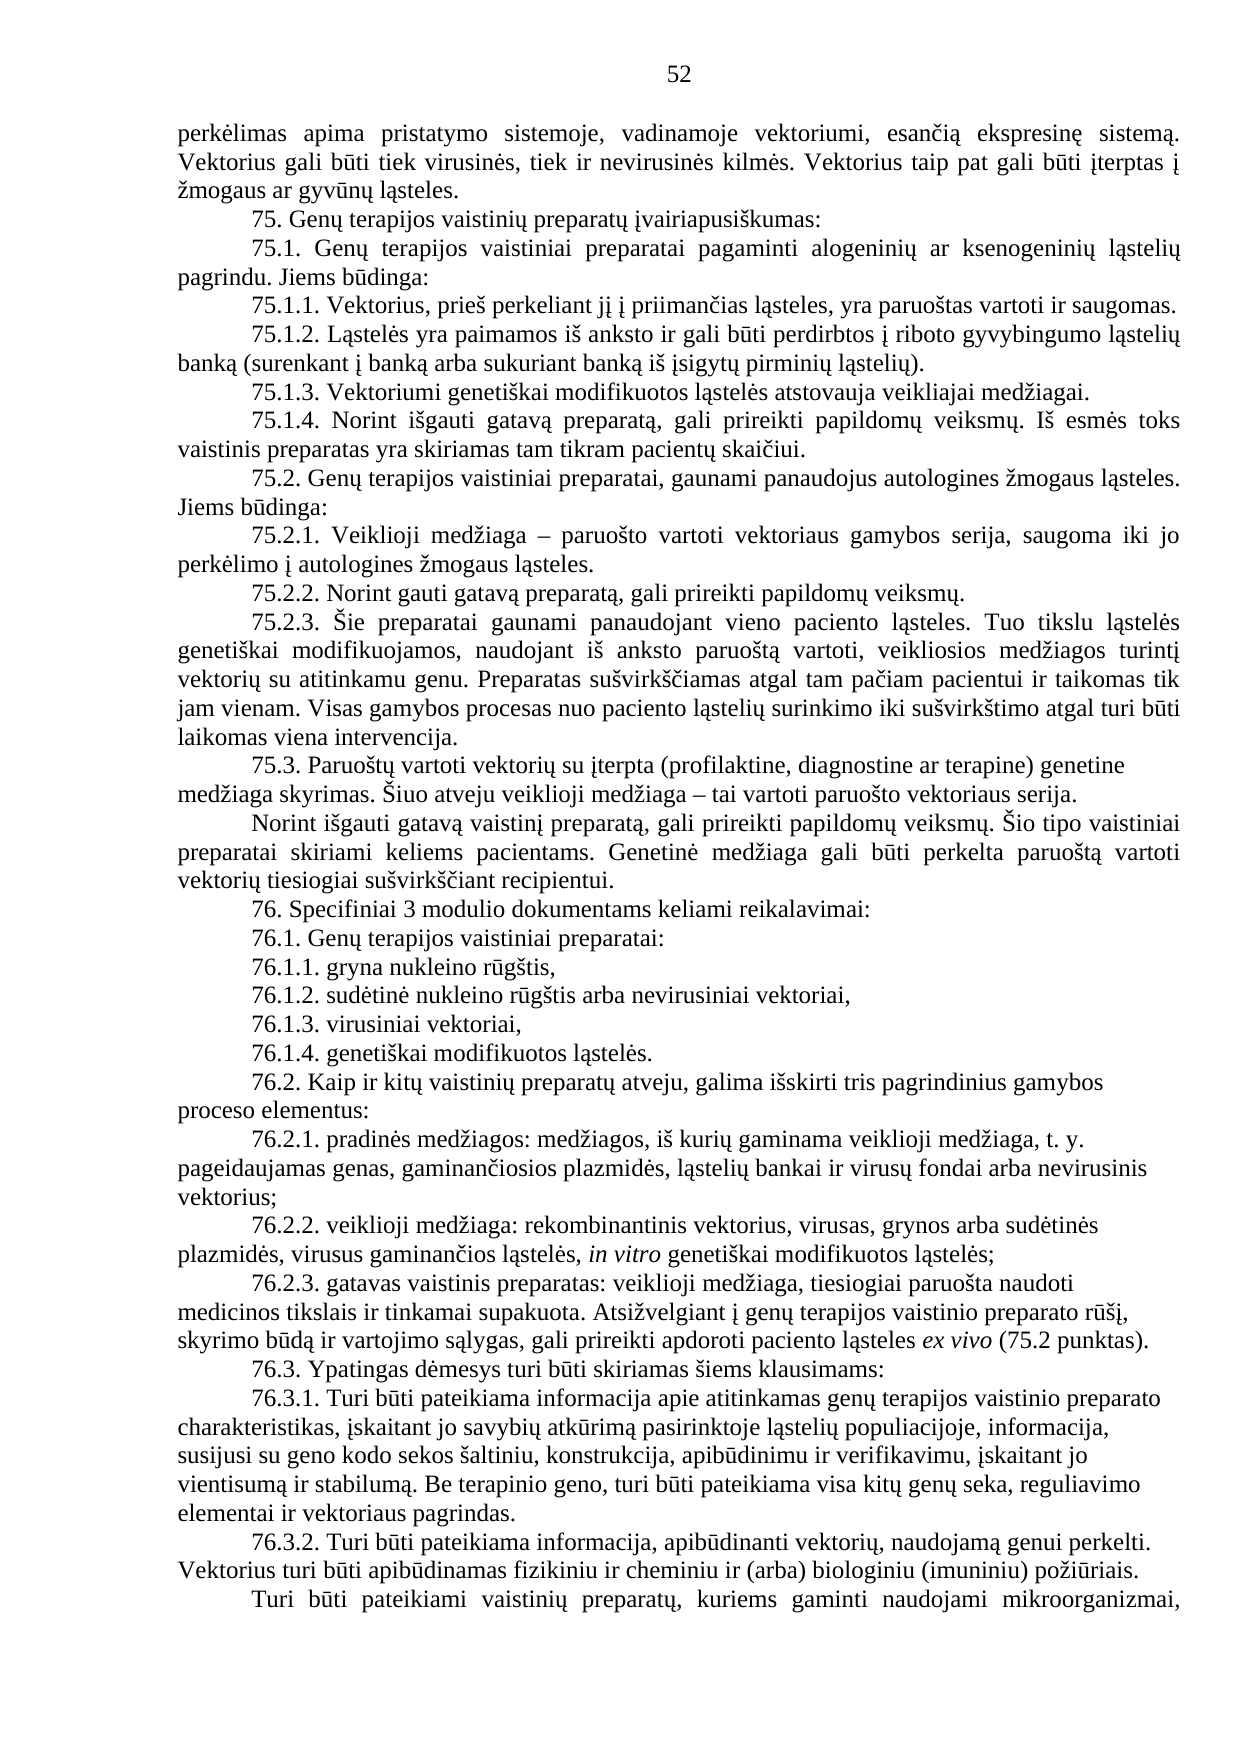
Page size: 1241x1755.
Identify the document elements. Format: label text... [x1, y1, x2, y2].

text 75.3. Paruoštų vartoti vektorių su įterpta (profilaktine, diagnostine ar terapine) genetine medžiaga skyrimas. Šiuo atveju veiklioji medžiaga – tai vartoti paruošto vektoriaus serija. [177, 751, 1181, 808]
text 75.1.1. Vektorius, prieš perkeliant jį į priimančias ląsteles, yra paruoštas vartoti ir saugomas. [177, 291, 1181, 319]
text perkėlimas apima pristatymo sistemoje, vadinamoje vektoriumi, esančią ekspresinę sistemą. Vektorius gali būti tiek virusinės, tiek ir nevirusinės kilmės. Vektorius taip pat gali būti įterptas į žmogaus ar gyvūnų ląsteles. [177, 118, 1181, 204]
text Norint išgauti gatavą vaistinį preparatą, gali prireikti papildomų veiksmų. Šio tipo vaistiniai preparatai skiriami keliems pacientams. Genetinė medžiaga gali būti perkelta paruoštą vartoti vektorių tiesiogiai sušvirkščiant recipientui. [177, 808, 1181, 894]
text 76.2. Kaip ir kitų vaistinių preparatų atveju, galima išskirti tris pagrindinius gamybos proceso elementus: [177, 1067, 1181, 1124]
text 75.2.1. Veiklioji medžiaga – paruošto vartoti vektoriaus gamybos serija, saugoma iki jo perkėlimo į autologines žmogaus ląsteles. [177, 521, 1181, 578]
text 76.3.2. Turi būti pateikiama informacija, apibūdinanti vektorių, naudojamą genui perkelti. Vektorius turi būti apibūdinamas fizikiniu ir cheminiu ir (arba) biologiniu (imuniniu) požiūriais. [177, 1527, 1181, 1584]
text 75.2.3. Šie preparatai gaunami panaudojant vieno paciento ląsteles. Tuo tikslu ląstelės genetiškai modifikuojamos, naudojant iš anksto paruoštą vartoti, veikliosios medžiagos turintį vektorių su atitinkamu genu. Preparatas sušvirkščiamas atgal tam pačiam pacientui ir taikomas tik jam vienam. Visas gamybos procesas nuo paciento ląstelių surinkimo iki sušvirkštimo atgal turi būti laikomas viena intervencija. [177, 607, 1181, 751]
text 76.2.1. pradinės medžiagos: medžiagos, iš kurių gaminama veiklioji medžiaga, t. y. pageidaujamas genas, gaminančiosios plazmidės, ląstelių bankai ir virusų fondai arba nevirusinis vektorius; [177, 1124, 1181, 1211]
text 75.1. Genų terapijos vaistiniai preparatai pagaminti alogeninių ar ksenogeninių ląstelių pagrindu. Jiems būdinga: [177, 233, 1181, 291]
text 75.2. Genų terapijos vaistiniai preparatai, gaunami panaudojus autologines žmogaus ląsteles. Jiems būdinga: [177, 463, 1181, 521]
text 76.3. Ypatingas dėmesys turi būti skiriamas šiems klausimams: [177, 1354, 1181, 1383]
text 75.2.2. Norint gauti gatavą preparatą, gali prireikti papildomų veiksmų. [177, 578, 1181, 607]
text 75. Genų terapijos vaistinių preparatų įvairiapusiškumas: [177, 204, 1181, 233]
text 75.1.4. Norint išgauti gatavą preparatą, gali prireikti papildomų veiksmų. Iš esmės toks vaistinis preparatas yra skiriamas tam tikram pacientų skaičiui. [177, 406, 1181, 463]
text 76. Specifiniai 3 modulio dokumentams keliami reikalavimai: [177, 894, 1181, 923]
text 76.1.1. gryna nukleino rūgštis, [177, 952, 1181, 981]
text 76.3.1. Turi būti pateikiama informacija apie atitinkamas genų terapijos vaistinio preparato charakteristikas, įskaitant jo savybių atkūrimą pasirinktoje ląstelių populiacijoje, informacija, susijusi su geno kodo sekos šaltiniu, konstrukcija, apibūdinimu ir verifikavimu, įskaitant jo vientisumą ir stabilumą. Be terapinio geno, turi būti pateikiama visa kitų genų seka, reguliavimo elementai ir vektoriaus pagrindas. [177, 1383, 1181, 1527]
text 75.1.3. Vektoriumi genetiškai modifikuotos ląstelės atstovauja veikliajai medžiagai. [177, 377, 1181, 406]
text Turi būti pateikiami vaistinių preparatų, kuriems gaminti naudojami mikroorganizmai, [177, 1584, 1181, 1613]
text 76.2.2. veiklioji medžiaga: rekombinantinis vektorius, virusas, grynos arba sudėtinės plazmidės, virusus gaminančios ląstelės, in vitro genetiškai modifikuotos ląstelės; [177, 1211, 1181, 1268]
text 76.1.2. sudėtinė nukleino rūgštis arba nevirusiniai vektoriai, [177, 981, 1181, 1009]
text 76.2.3. gatavas vaistinis preparatas: veiklioji medžiaga, tiesiogiai paruošta naudoti medicinos tikslais ir tinkamai supakuota. Atsižvelgiant į genų terapijos vaistinio preparato rūšį, skyrimo būdą ir vartojimo sąlygas, gali prireikti apdoroti paciento ląsteles ex vivo (75.2 punktas). [177, 1268, 1181, 1354]
text 76.1.4. genetiškai modifikuotos ląstelės. [177, 1038, 1181, 1067]
text 75.1.2. Ląstelės yra paimamos iš anksto ir gali būti perdirbtos į riboto gyvybingumo ląstelių banką (surenkant į banką arba sukuriant banką iš įsigytų pirminių ląstelių). [177, 319, 1181, 377]
text 76.1. Genų terapijos vaistiniai preparatai: [177, 923, 1181, 952]
text 76.1.3. virusiniai vektoriai, [177, 1009, 1181, 1038]
